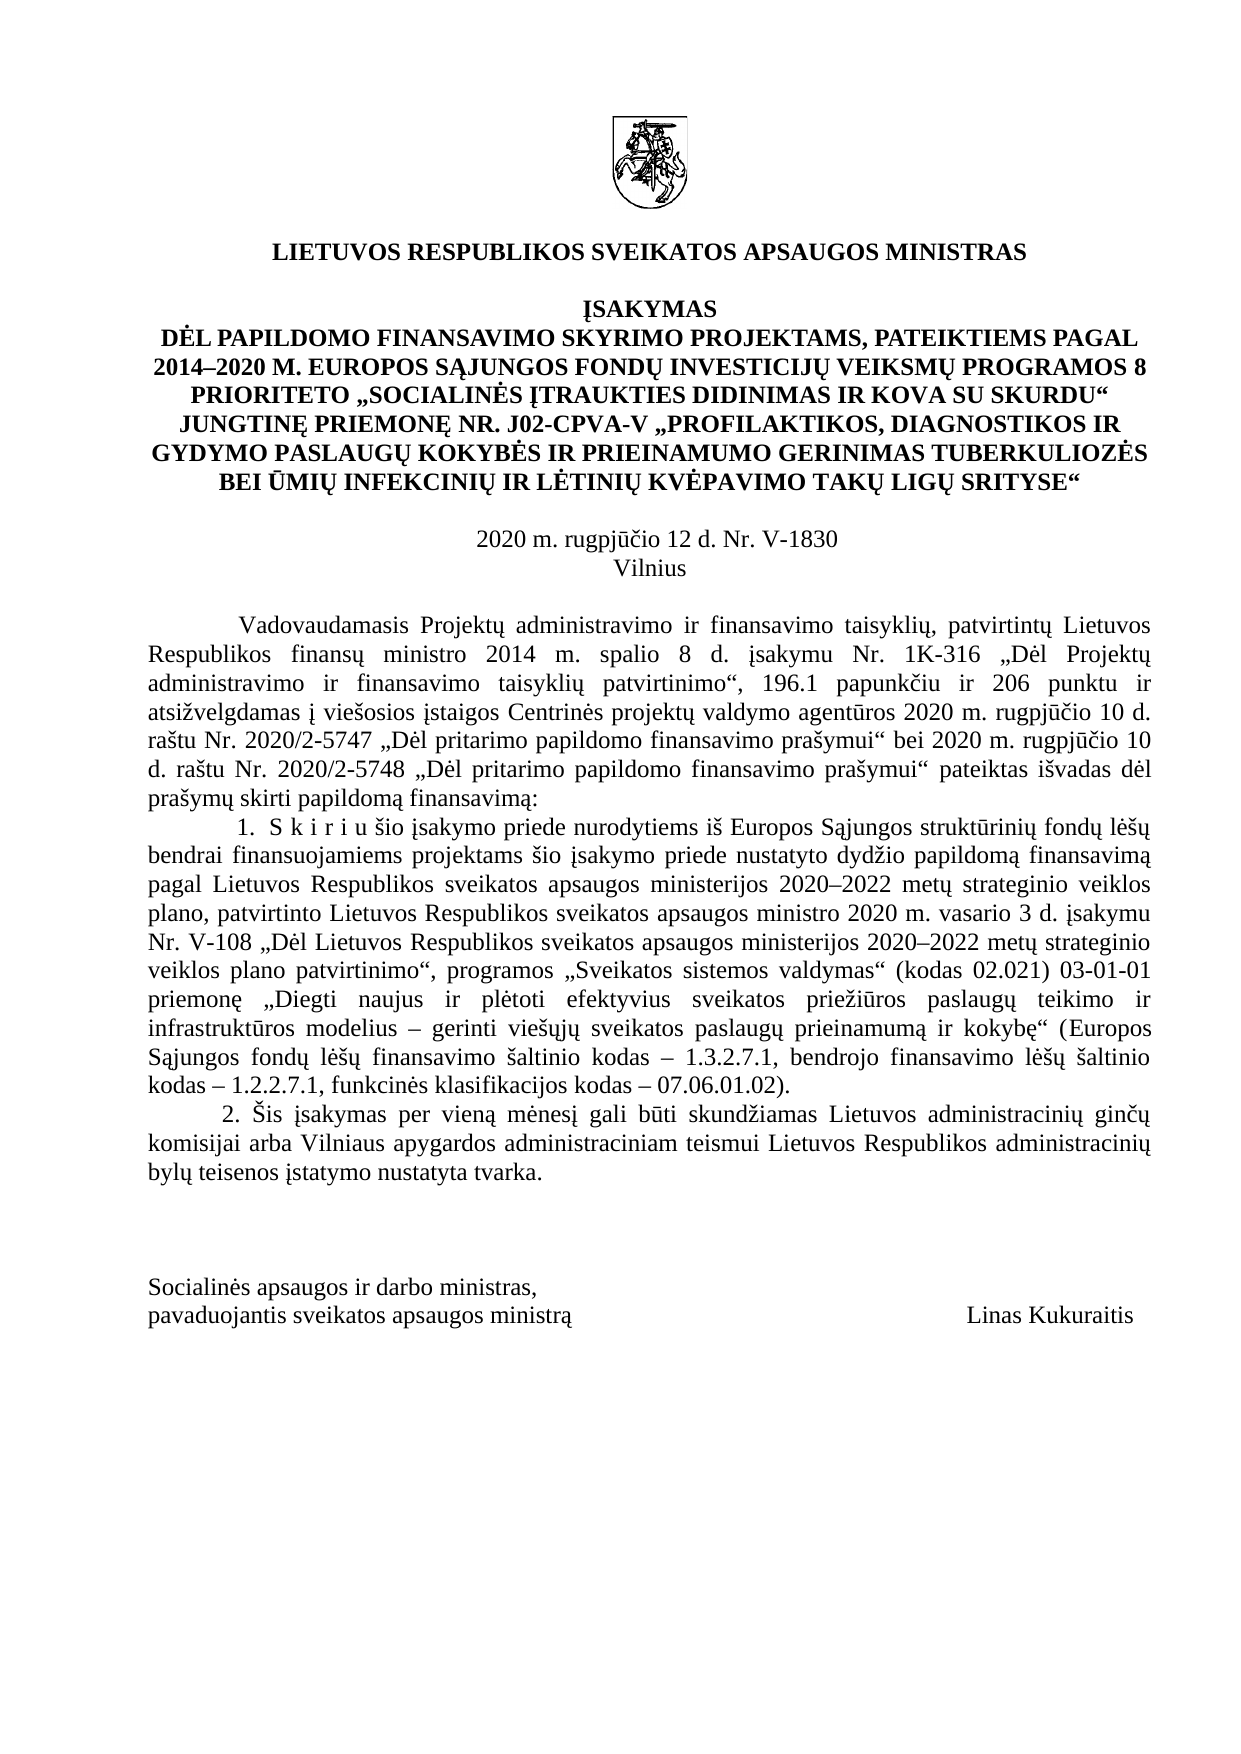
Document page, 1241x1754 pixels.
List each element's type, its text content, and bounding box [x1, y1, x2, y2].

text 1. S k i r i u šio įsakymo priede nurodytiems iš Europos Sąjungos struktūrinių fondų lėšų bendrai finansuojamiems projektams šio įsakymo priede nustatyto dydžio papildomą finansavimą pagal Lietuvos Respublikos sveikatos apsaugos ministerijos 2020–2022 metų strateginio veiklos plano, patvirtinto Lietuvos Respublikos sveikatos apsaugos ministro 2020 m. vasario 3 d. įsakymu Nr. V-108 „Dėl Lietuvos Respublikos sveikatos apsaugos ministerijos 2020–2022 metų strateginio veiklos plano patvirtinimo“, programos „Sveikatos sistemos valdymas“ (kodas 02.021) 03-01-01 priemonę „Diegti naujus ir plėtoti efektyvius sveikatos priežiūros paslaugų teikimo ir infrastruktūros modelius – gerinti viešųjų sveikatos paslaugų prieinamumą ir kokybę“ (Europos Sąjungos fondų lėšų finansavimo šaltinio kodas – 1.3.2.7.1, bendrojo finansavimo lėšų šaltinio kodas – 1.2.2.7.1, funkcinės klasifikacijos kodas – 07.06.01.02). [148, 812, 1152, 1099]
text pavaduojantis sveikatos apsaugos ministrą Linas Kukuraitis [148, 1301, 1152, 1329]
text 2. Šis įsakymas per vieną mėnesį gali būti skundžiamas Lietuvos administracinių ginčų komisijai arba Vilniaus apygardos administraciniam teismui Lietuvos Respublikos administracinių bylų teisenos įstatymo nustatyta tvarka. [148, 1099, 1152, 1186]
text Socialinės apsaugos ir darbo ministras, [148, 1272, 1152, 1301]
text 2020 m. rugpjūčio 12 d. Nr. V-1830 [148, 524, 1166, 553]
text DĖL PAPILDOMO FINANSAVIMO SKYRIMO PROJEKTAMS, PATEIKTIEMS PAGAL 2014–2020 M. EUROPOS SĄJUNGOS FONDŲ INVESTICIJŲ VEIKSMŲ PROGRAMOS 8 PRIORITETO „SOCIALINĖS ĮTRAUKTIES DIDINIMAS IR KOVA SU SKURDU“ JUNGTINĘ PRIEMONĘ NR. J02-CPVA-V „PROFILAKTIKOS, DIAGNOSTIKOS IR GYDYMO PASLAUGŲ KOKYBĖS IR PRIEINAMUMO GERINIMAS TUBERKULIOZĖS BEI ŪMIŲ INFEKCINIŲ IR LĖTINIŲ KVĖPAVIMO TAKŲ LIGŲ SRITYSE“ [148, 323, 1152, 496]
text ĮSAKYMAS [148, 294, 1152, 323]
text LIETUVOS RESPUBLIKOS SVEIKATOS APSAUGOS MINISTRAS [148, 237, 1152, 266]
text Vadovaudamasis Projektų administravimo ir finansavimo taisyklių, patvirtintų Lietuvos Respublikos finansų ministro 2014 m. spalio 8 d. įsakymu Nr. 1K-316 „Dėl Projektų administravimo ir finansavimo taisyklių patvirtinimo“, 196.1 papunkčiu ir 206 punktu ir atsižvelgdamas į viešosios įstaigos Centrinės projektų valdymo agentūros 2020 m. rugpjūčio 10 d. raštu Nr. 2020/2-5747 „Dėl pritarimo papildomo finansavimo prašymui“ bei 2020 m. rugpjūčio 10 d. raštu Nr. 2020/2-5748 „Dėl pritarimo papildomo finansavimo prašymui“ pateiktas išvadas dėl prašymų skirti papildomą finansavimą: [148, 611, 1152, 812]
text Vilnius [148, 553, 1152, 582]
